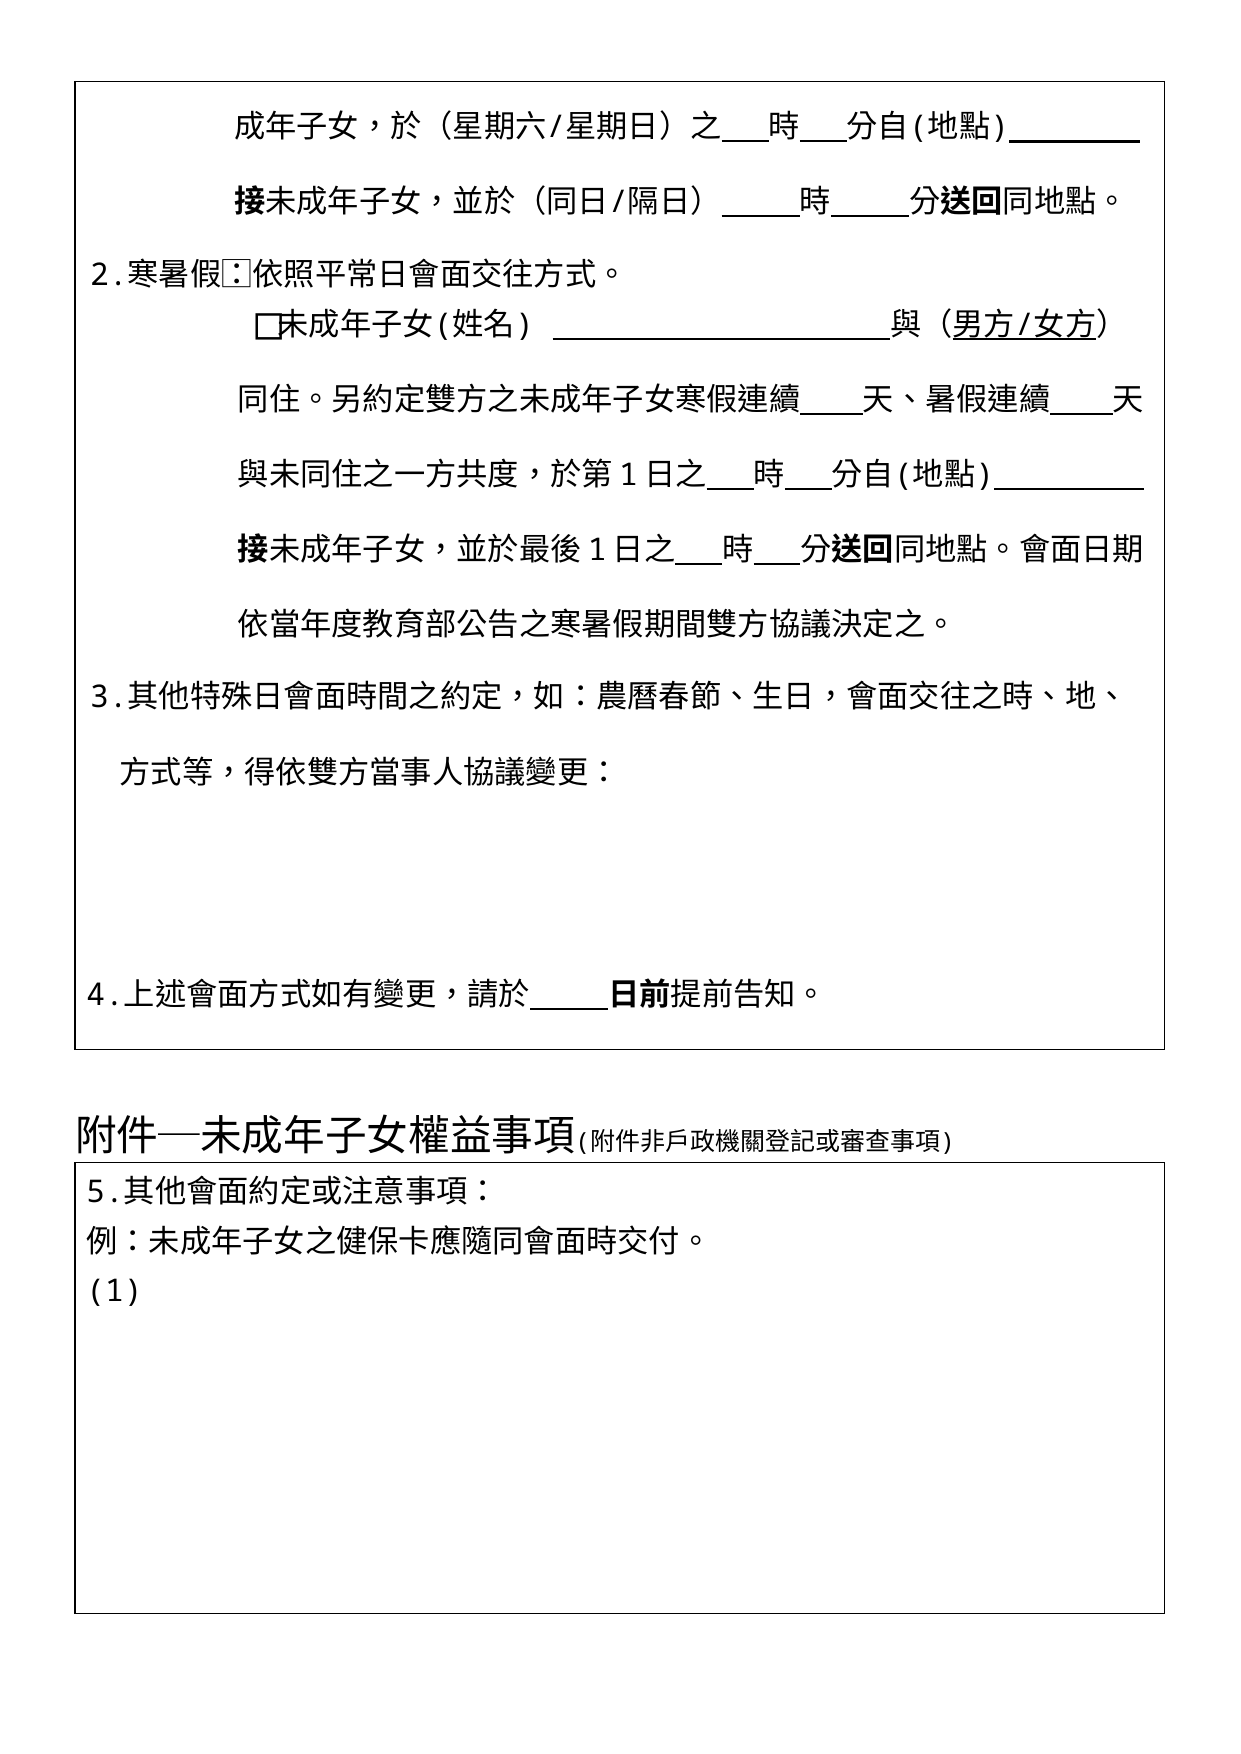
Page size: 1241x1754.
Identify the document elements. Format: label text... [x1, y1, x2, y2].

text 附件─未成年子女權益事項(附件非戶政機關登記或審查事項) [75, 1099, 1165, 1162]
table_header 5.其他會面約定或注意事項： 例：未成年子女之健保卡應隨同會面時交付。 [76, 1163, 1164, 1613]
table_header 成年子女，於（星期六/星期日）之 時 分自(地點) 接未成年子女，並於（同日/隔日） 時 分送回同地點。 2.寒暑假：⃞依照平常日會面交往方式。 ⃞未成年子女(姓名) 與（男方/女方）同住。另約定雙方之未成年子女寒假連續 天、暑假連續 天與未同住之一方共度，於第1日之 時 分自(地點) 接未成年子女，並於最後1日之 時 分送回同地點。會面日期依當年度教育部公告之寒暑假期間雙方協議決定之。 3.其他特殊日會面時間之約定，如：農曆春節、生日，會面交往之時、地、方式等，得依雙方當事人協議變更： 4.上述會面方式如有變更，請於 日前提前告知。 [76, 82, 1164, 1048]
